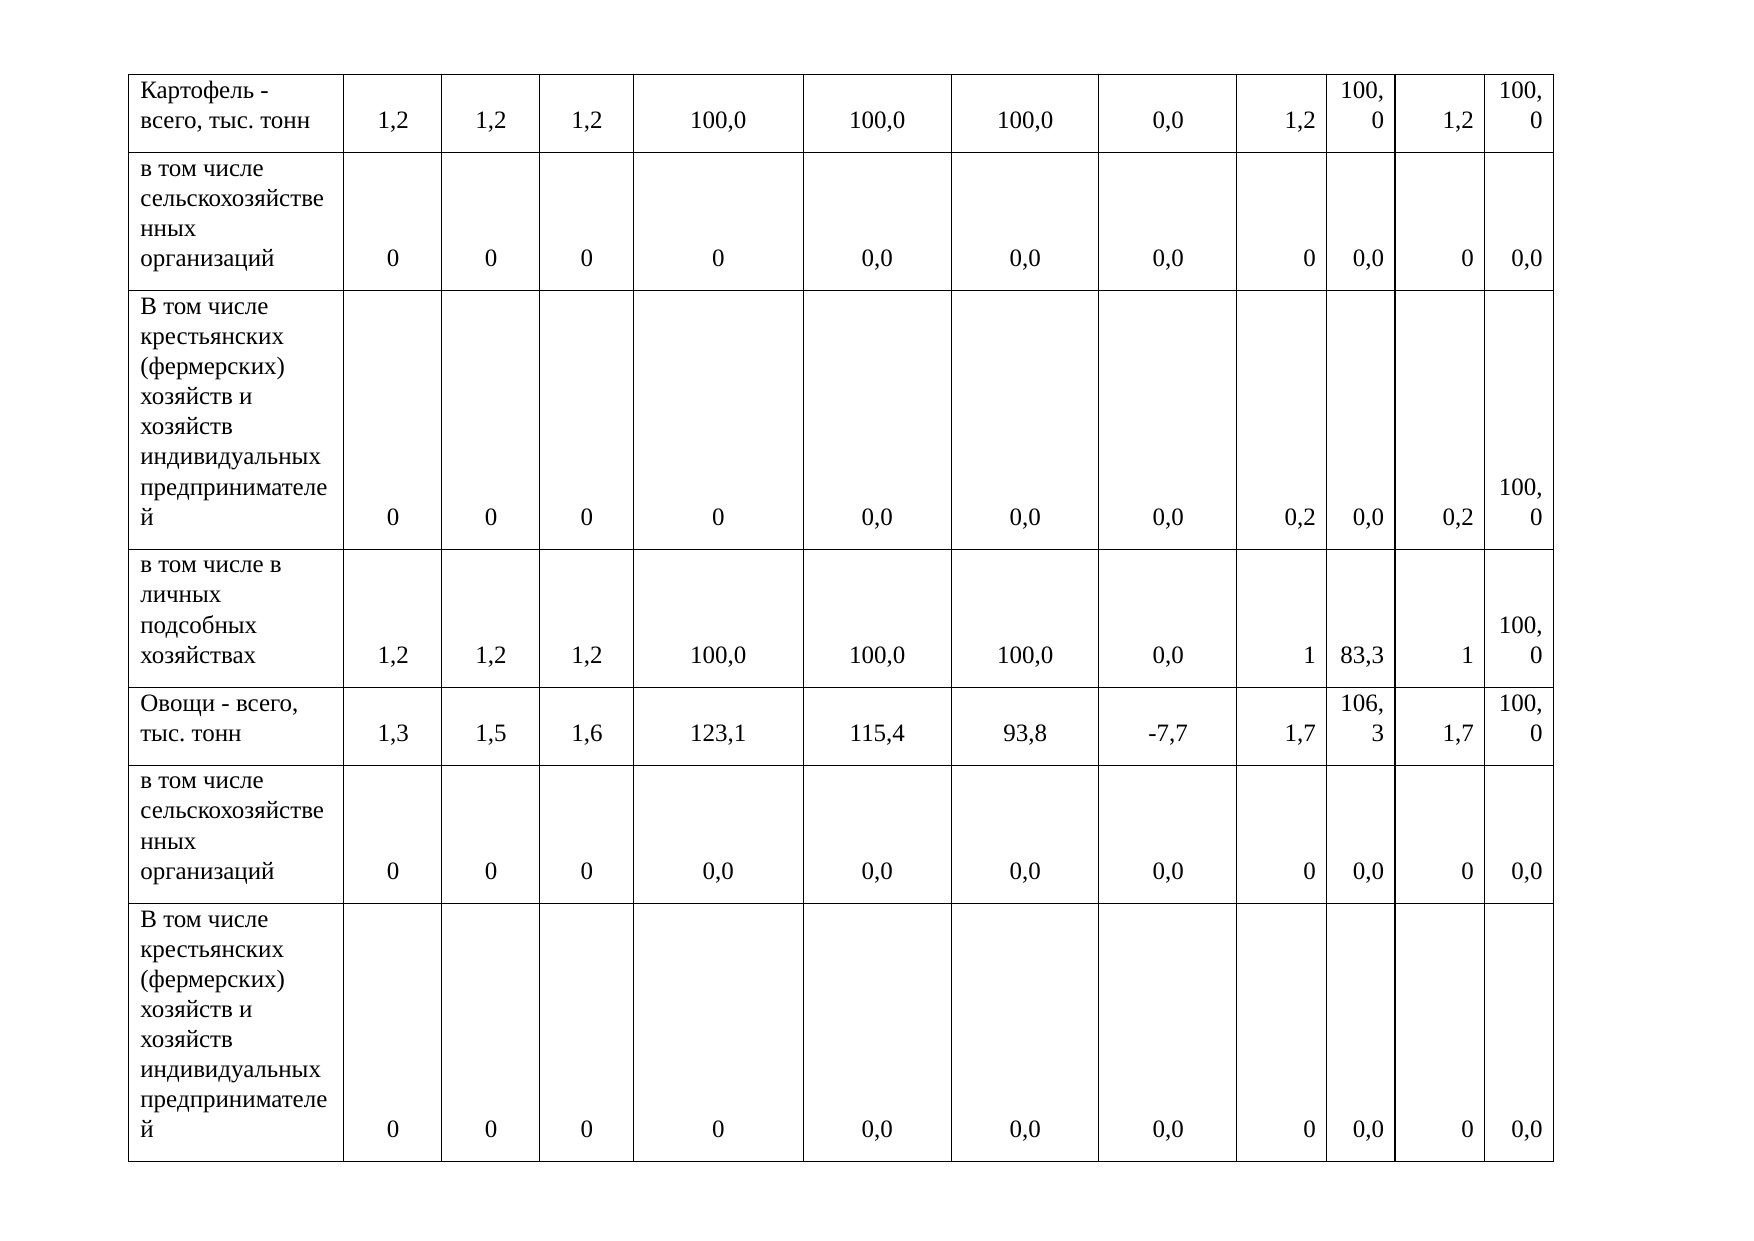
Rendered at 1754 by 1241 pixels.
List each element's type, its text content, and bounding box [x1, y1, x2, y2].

table_cell 1,2 [540, 550, 633, 687]
table_cell 0,0 [804, 153, 951, 290]
table_cell 0 [1396, 766, 1484, 903]
table_cell 100,0 [1485, 291, 1553, 548]
table_cell 83,3 [1327, 550, 1394, 687]
table_cell 0,0 [952, 153, 1098, 290]
table_cell 0,0 [634, 766, 803, 903]
table_cell 1,2 [344, 75, 441, 152]
table_cell в том числе в личных подсобных хозяйствах [129, 550, 343, 687]
table_cell -7,7 [1099, 688, 1236, 764]
table_cell 0,0 [1485, 766, 1553, 903]
table_cell 93,8 [952, 688, 1098, 764]
table_cell 1,7 [1237, 688, 1326, 764]
table_cell 0,2 [1237, 291, 1326, 548]
table_cell 100,0 [804, 550, 951, 687]
table_cell 0,0 [804, 291, 951, 548]
table_cell В том числе крестьянских (фермерских) хозяйств и хозяйств индивидуальных предпринимателей [129, 291, 343, 548]
table_cell 0,0 [1099, 766, 1236, 903]
table_cell 1,2 [442, 75, 539, 152]
table_cell 0 [540, 153, 633, 290]
table_cell 0,2 [1396, 291, 1484, 548]
table_cell 1,2 [442, 550, 539, 687]
table_cell 0 [1237, 766, 1326, 903]
table_cell 1,6 [540, 688, 633, 764]
table_cell 1,7 [1396, 688, 1484, 764]
table_cell 0 [442, 291, 539, 548]
table_cell 0,0 [1485, 904, 1553, 1161]
table_cell 0 [1396, 153, 1484, 290]
table_cell 0 [1237, 153, 1326, 290]
table_cell 0,0 [952, 766, 1098, 903]
table_cell 115,4 [804, 688, 951, 764]
table_cell 0 [634, 291, 803, 548]
table_cell 0,0 [1099, 75, 1236, 152]
table_cell 0,0 [804, 904, 951, 1161]
table_cell в том числе сельскохозяйственных организаций [129, 766, 343, 903]
table_cell 0,0 [1327, 904, 1394, 1161]
table_cell 0 [344, 904, 441, 1161]
table_cell 1,2 [540, 75, 633, 152]
table_cell 0,0 [804, 766, 951, 903]
table_cell 0 [540, 766, 633, 903]
table_cell 1,2 [1237, 75, 1326, 152]
table_cell 1 [1396, 550, 1484, 687]
table_cell 0 [1396, 904, 1484, 1161]
table_cell 100,0 [1485, 688, 1553, 764]
table_cell 0,0 [1099, 550, 1236, 687]
table_cell 0,0 [1099, 291, 1236, 548]
table_cell 100,0 [952, 550, 1098, 687]
table_cell 0 [540, 291, 633, 548]
table_cell 0,0 [1327, 153, 1394, 290]
table_cell 100,0 [804, 75, 951, 152]
table_cell 100,0 [1485, 75, 1553, 152]
table_cell 1,2 [344, 550, 441, 687]
table_cell 1,3 [344, 688, 441, 764]
table_cell 106,3 [1327, 688, 1394, 764]
table_cell 0 [442, 904, 539, 1161]
table_cell 0 [634, 153, 803, 290]
table_cell 0 [344, 153, 441, 290]
table_cell в том числе сельскохозяйственных организаций [129, 153, 343, 290]
table_cell 0,0 [952, 291, 1098, 548]
table_cell 100,0 [1485, 550, 1553, 687]
table_cell 1,5 [442, 688, 539, 764]
table_cell 0,0 [1099, 153, 1236, 290]
table_cell В том числе крестьянских (фермерских) хозяйств и хозяйств индивидуальных предпринимателей [129, 904, 343, 1161]
table_cell 0 [344, 766, 441, 903]
table_cell 0,0 [952, 904, 1098, 1161]
table_cell 1 [1237, 550, 1326, 687]
table_cell 0,0 [1485, 153, 1553, 290]
table_cell 0,0 [1099, 904, 1236, 1161]
table_cell 0 [442, 153, 539, 290]
table_cell 0 [634, 904, 803, 1161]
table_cell 0 [1237, 904, 1326, 1161]
table_cell 100,0 [634, 75, 803, 152]
table_cell 100,0 [634, 550, 803, 687]
table_cell 0 [344, 291, 441, 548]
table_cell 123,1 [634, 688, 803, 764]
table_cell 0,0 [1327, 291, 1394, 548]
table_cell 1,2 [1396, 75, 1484, 152]
table_cell 0 [442, 766, 539, 903]
table_cell 0,0 [1327, 766, 1394, 903]
table_cell 100,0 [952, 75, 1098, 152]
table_cell 100,0 [1327, 75, 1394, 152]
table_cell Овощи - всего, тыс. тонн [129, 688, 343, 764]
table_cell Картофель - всего, тыс. тонн [129, 75, 343, 152]
table_cell 0 [540, 904, 633, 1161]
